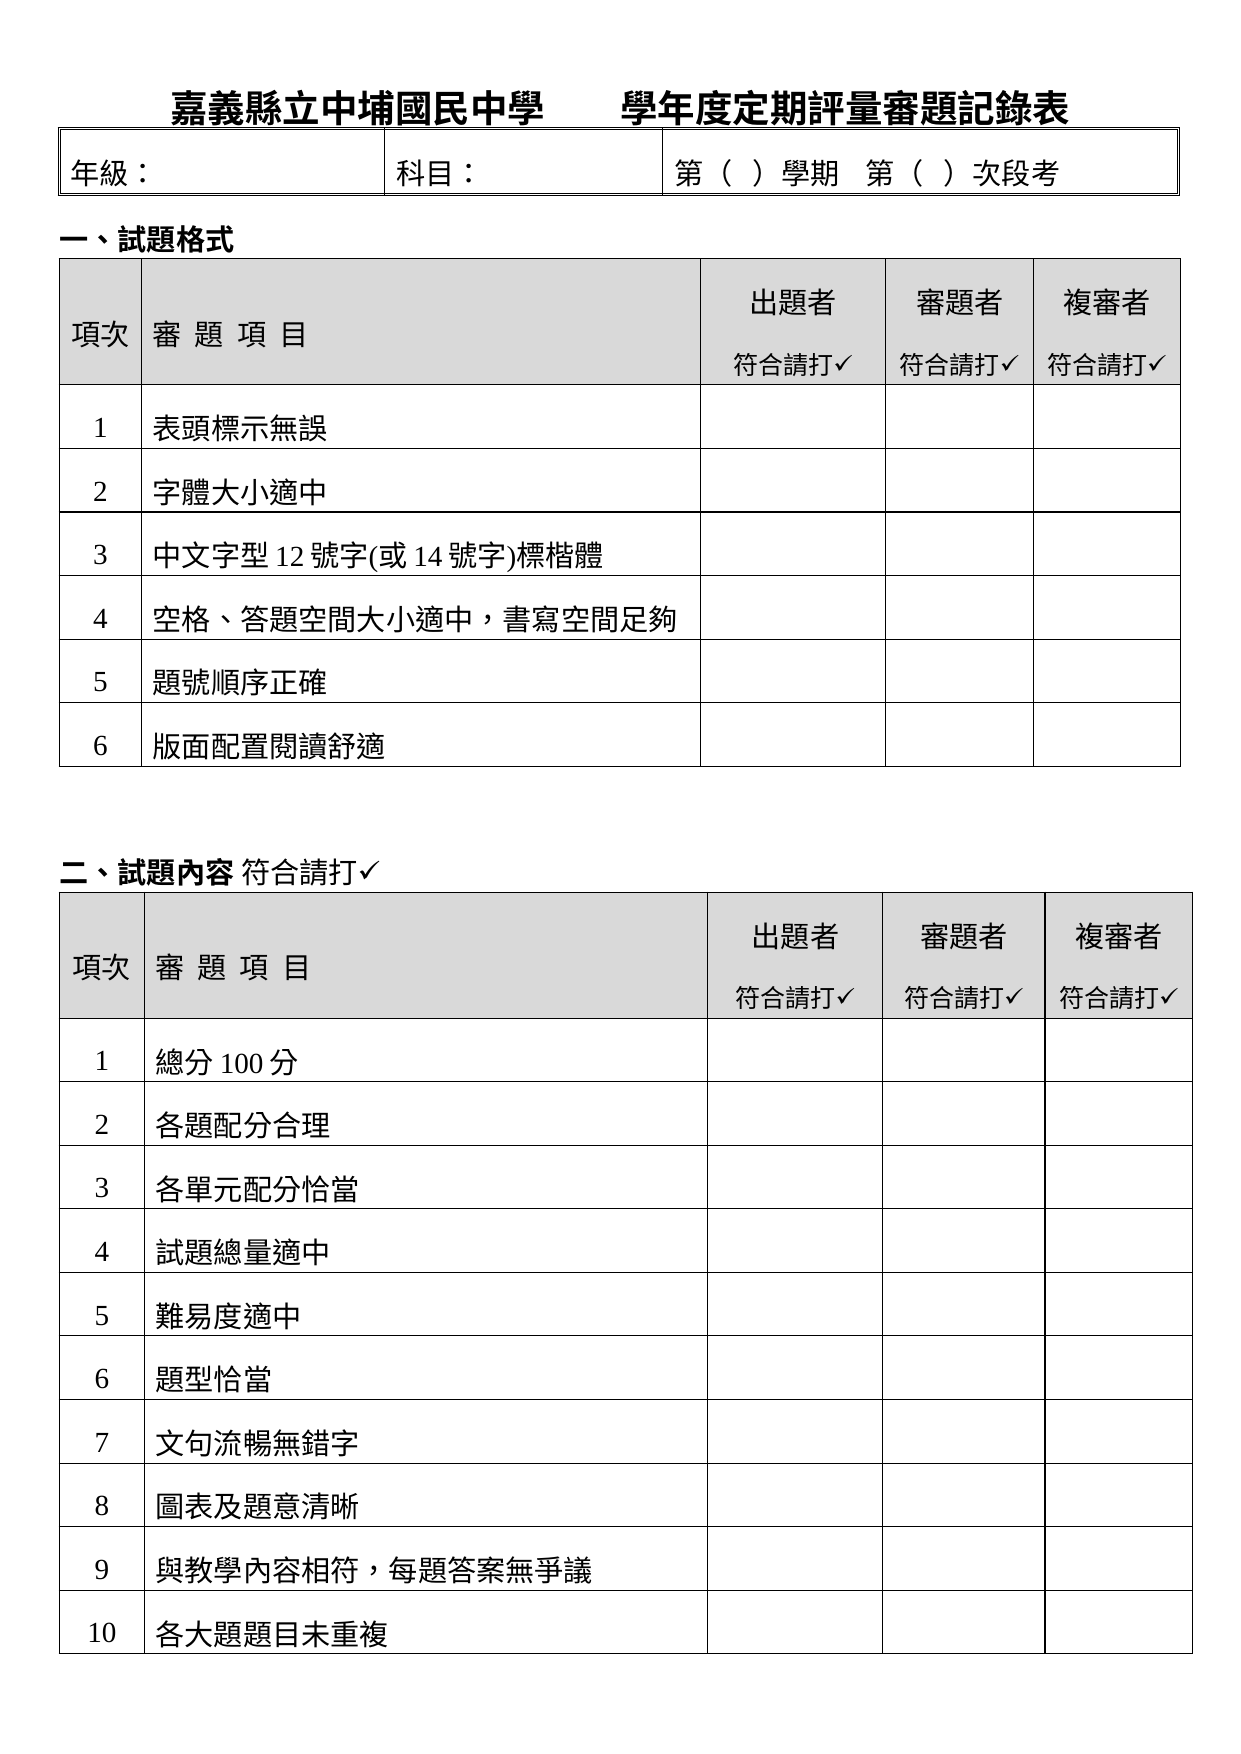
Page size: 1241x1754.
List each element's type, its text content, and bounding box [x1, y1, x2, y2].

table_cell 中文字型12號字(或14號字)標楷體 [142, 513, 700, 575]
table_cell 題號順序正確 [142, 640, 700, 702]
table_cell 表頭標示無誤 [142, 385, 700, 448]
table_cell 10 [60, 1591, 144, 1653]
table_cell 2 [60, 1082, 144, 1145]
table_header 審題者 符合請打 [883, 893, 1044, 1018]
table_cell 圖表及題意清晰 [145, 1464, 707, 1526]
table_cell [1046, 1464, 1192, 1526]
table_cell 總分100分 [145, 1019, 707, 1081]
table_cell [883, 1082, 1044, 1145]
table_cell [1034, 449, 1180, 511]
table_cell 空格、答題空間大小適中，書寫空間足夠 [142, 576, 700, 638]
table_cell [883, 1336, 1044, 1399]
table_cell 2 [60, 449, 141, 511]
table_cell [1046, 1082, 1192, 1145]
table_header 出題者 符合請打 [701, 259, 885, 384]
table_cell [1046, 1273, 1192, 1335]
table_cell 5 [60, 640, 141, 702]
table_cell 文句流暢無錯字 [145, 1400, 707, 1462]
table_cell [1034, 576, 1180, 638]
table_cell 9 [60, 1527, 144, 1589]
table_cell [883, 1146, 1044, 1208]
table_cell [883, 1527, 1044, 1589]
table_cell 1 [60, 385, 141, 448]
table_cell [1046, 1209, 1192, 1272]
table_header 項次 [60, 259, 141, 384]
table_cell [708, 1591, 882, 1653]
table_cell [883, 1273, 1044, 1335]
table_cell [886, 385, 1033, 448]
table_cell [1034, 640, 1180, 702]
table_cell 難易度適中 [145, 1273, 707, 1335]
table_cell [701, 703, 885, 766]
table_header 出題者 符合請打 [708, 893, 882, 1018]
table_header 項次 [60, 893, 144, 1018]
table_cell 3 [60, 513, 141, 575]
table_cell [883, 1019, 1044, 1081]
table_cell [708, 1082, 882, 1145]
table_cell 題型恰當 [145, 1336, 707, 1399]
table_header 審 題 項 目 [142, 259, 700, 384]
table_cell [708, 1209, 882, 1272]
table_cell 字體大小適中 [142, 449, 700, 511]
table_cell 4 [60, 576, 141, 638]
table_cell 5 [60, 1273, 144, 1335]
table_cell [701, 640, 885, 702]
table_cell [1046, 1336, 1192, 1399]
table_cell 各單元配分恰當 [145, 1146, 707, 1208]
table_cell [1046, 1527, 1192, 1589]
table_cell [701, 449, 885, 511]
table_cell [708, 1400, 882, 1462]
table_header 科目： [385, 130, 662, 193]
table_cell 版面配置閱讀舒適 [142, 703, 700, 766]
table_cell [708, 1019, 882, 1081]
table_cell [1034, 513, 1180, 575]
table_cell [708, 1464, 882, 1526]
table_header 審 題 項 目 [145, 893, 707, 1018]
table_cell 6 [60, 1336, 144, 1399]
table_cell [883, 1400, 1044, 1462]
table_cell [708, 1146, 882, 1208]
table_cell [708, 1527, 882, 1589]
table_cell 1 [60, 1019, 144, 1081]
table_header 複審者 符合請打 [1034, 259, 1180, 384]
table_cell [701, 576, 885, 638]
table_cell 各題配分合理 [145, 1082, 707, 1145]
text 嘉義縣立中埔國民中學 學年度定期評量審題記錄表 [59, 64, 1181, 127]
table_cell [708, 1336, 882, 1399]
table_cell [1046, 1019, 1192, 1081]
text 二、試題內容 符合請打 [59, 829, 1181, 892]
table_cell [1034, 703, 1180, 766]
table_header 審題者 符合請打 [886, 259, 1033, 384]
table_cell 3 [60, 1146, 144, 1208]
table_cell [886, 513, 1033, 575]
table_cell [701, 513, 885, 575]
table_cell [1046, 1400, 1192, 1462]
table_cell 4 [60, 1209, 144, 1272]
table_cell [886, 576, 1033, 638]
table_cell 各大題題目未重複 [145, 1591, 707, 1653]
table_cell [1046, 1146, 1192, 1208]
table_cell [883, 1591, 1044, 1653]
table_cell [701, 385, 885, 448]
table_header 複審者 符合請打 [1046, 893, 1192, 1018]
table_cell [886, 449, 1033, 511]
table_cell [708, 1273, 882, 1335]
table_cell 8 [60, 1464, 144, 1526]
text 一、試題格式 [59, 196, 1181, 258]
table_cell 與教學內容相符，每題答案無爭議 [145, 1527, 707, 1589]
table_cell [1034, 385, 1180, 448]
table_header 第（ ）學期 第（ ）次段考 [663, 130, 1177, 193]
table_cell [886, 640, 1033, 702]
table_cell 試題總量適中 [145, 1209, 707, 1272]
table_cell [883, 1464, 1044, 1526]
table_cell 6 [60, 703, 141, 766]
table_header 年級： [61, 130, 384, 193]
table_cell 7 [60, 1400, 144, 1462]
table_cell [886, 703, 1033, 766]
table_cell [883, 1209, 1044, 1272]
table_cell [1046, 1591, 1192, 1653]
